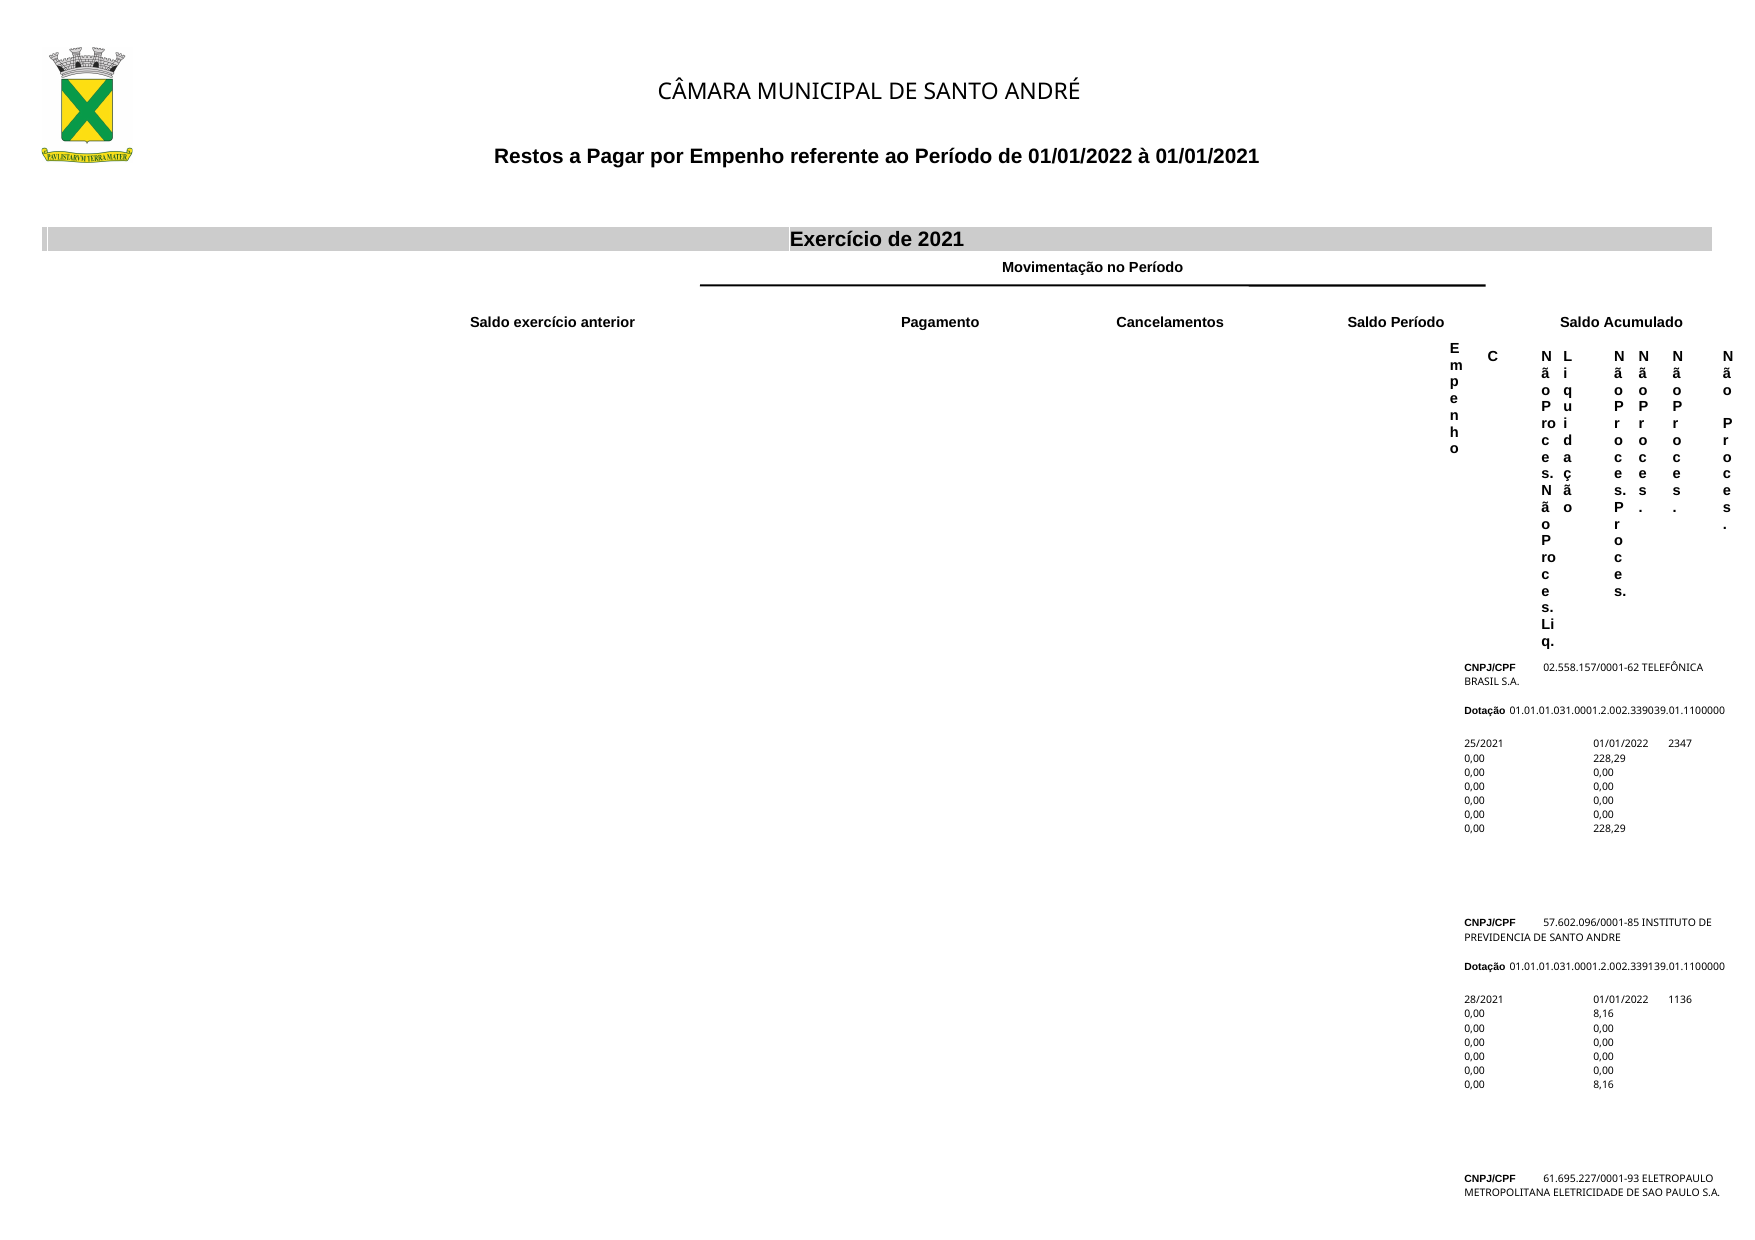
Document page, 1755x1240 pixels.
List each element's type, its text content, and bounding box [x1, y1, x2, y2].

text Não Proces. [1672, 348, 1682, 515]
text CNPJ/CPF 61.695.227/0001-93 ELETROPAULO METROPOLITANA ELETRICIDADE DE SAO PAULO S.A. [1464, 1171, 1725, 1200]
text Liquidação [1563, 348, 1569, 459]
text Saldo Período [1347, 315, 1445, 331]
text Saldo exercício anterior [27, 315, 635, 331]
text 28/2021 01/01/2022 1136 0,00 8,16 0,00 0,00 0,00 0,00 0,00 0,00 0,00 0,00 0,00 8,16 [1464, 992, 1725, 1092]
text CNPJ/CPF 02.558.157/0001-62 TELEFÔNICA BRASIL S.A. [1464, 660, 1725, 688]
text Não Proces. Não Proces. Liq. [1541, 348, 1556, 649]
text Dotação 01.01.01.031.0001.2.002.339039.01.1100000 [1464, 703, 1725, 717]
text Não Proces. [1638, 348, 1648, 515]
text Empenho [1449, 339, 1455, 457]
text Dotação 01.01.01.031.0001.2.002.339139.01.1100000 [1464, 959, 1725, 973]
text Não Proces. Proces. [1614, 348, 1627, 599]
text CNPJ/CPF 57.602.096/0001-85 INSTITUTO DE PREVIDENCIA DE SANTO ANDRE [1464, 916, 1725, 944]
text Cancelamentos [1116, 315, 1224, 331]
text Pagamento [639, 315, 979, 331]
text 25/2021 01/01/2022 2347 0,00 228,29 0,00 0,00 0,00 0,00 0,00 0,00 0,00 0,00 0,00 228,29 [1464, 737, 1725, 836]
text Saldo Acumulado [1560, 315, 1725, 331]
